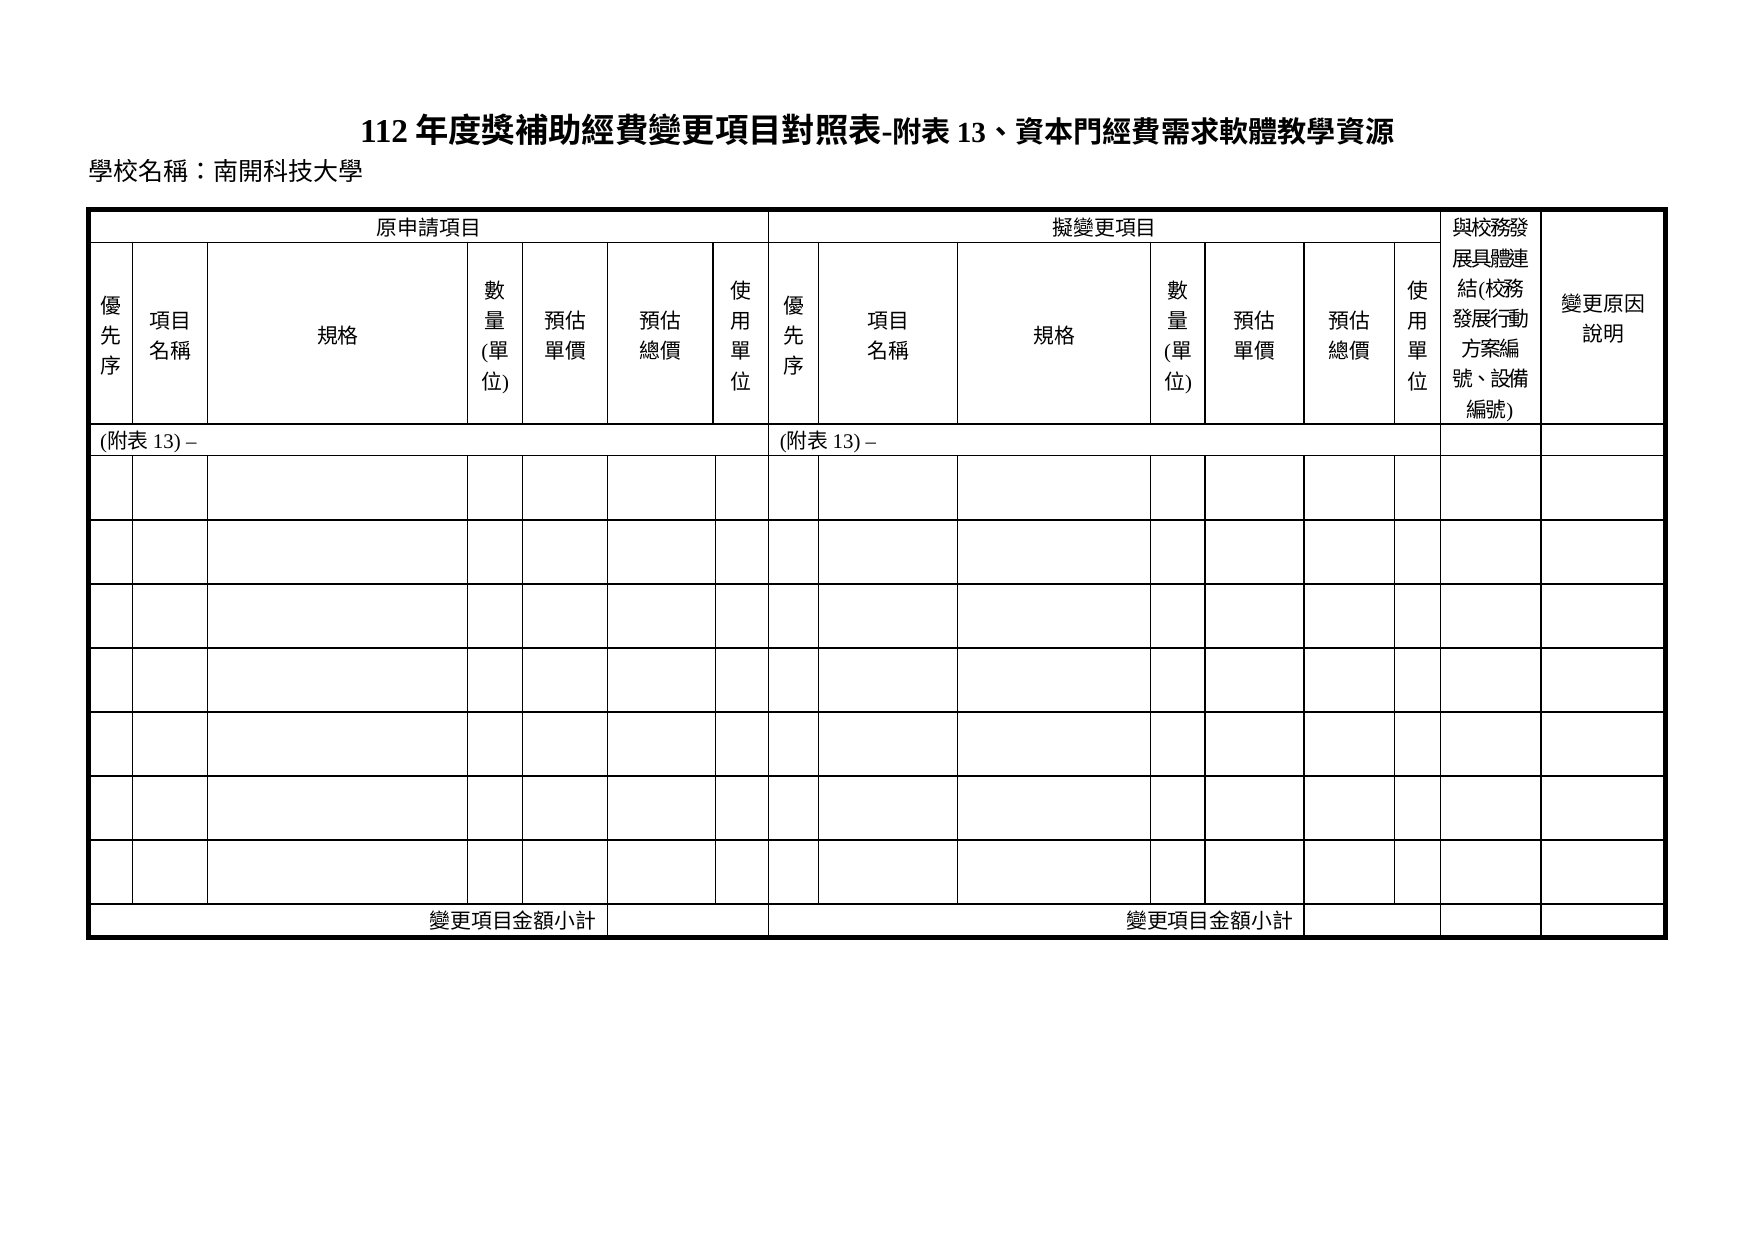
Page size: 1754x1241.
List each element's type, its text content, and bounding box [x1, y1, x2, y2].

table_cell 優先序 [769, 243, 818, 423]
table_cell [1395, 456, 1440, 519]
table_cell [819, 777, 957, 839]
table_cell [133, 649, 207, 711]
table_cell [1542, 841, 1663, 903]
table_cell [1542, 456, 1663, 519]
table_cell [91, 521, 132, 583]
table_cell [133, 777, 207, 839]
table_cell [1441, 713, 1540, 775]
table_cell [91, 777, 132, 839]
table_cell [716, 777, 768, 839]
table_cell (附表13) – [91, 425, 768, 455]
table_cell [133, 521, 207, 583]
table_cell [1151, 521, 1204, 583]
table_cell [769, 456, 818, 519]
table_cell [468, 841, 522, 903]
table_cell [1305, 713, 1394, 775]
table_cell [1395, 713, 1440, 775]
table_cell [1441, 841, 1540, 903]
table_cell [523, 713, 607, 775]
table_cell [91, 585, 132, 647]
table_cell [1305, 777, 1394, 839]
table_cell [608, 777, 715, 839]
table_cell [1542, 713, 1663, 775]
text 112年度獎補助經費變更項目對照表-附表13、資本門經費需求軟體教學資源 [89, 104, 1665, 152]
table_cell [819, 585, 957, 647]
table_cell [958, 585, 1150, 647]
table_cell [608, 585, 715, 647]
text 學校名稱：南開科技大學 [89, 152, 1665, 188]
table_cell [1151, 713, 1204, 775]
table_cell [958, 713, 1150, 775]
table_cell [819, 649, 957, 711]
table_cell [608, 521, 715, 583]
table_cell [769, 777, 818, 839]
table_cell [1206, 521, 1303, 583]
table_cell [91, 649, 132, 711]
table_cell [1441, 905, 1540, 935]
table_cell [716, 713, 768, 775]
table_cell [608, 841, 715, 903]
table_cell 變更項目金額小計 [769, 905, 1303, 935]
table_cell [468, 649, 522, 711]
table_cell [1206, 649, 1303, 711]
table_cell 預估 總價 [1305, 243, 1394, 423]
table_cell [523, 521, 607, 583]
table_cell [208, 649, 467, 711]
table_cell 規格 [958, 243, 1150, 423]
table_cell [133, 456, 207, 519]
table_cell [716, 521, 768, 583]
table_cell [819, 841, 957, 903]
table_cell [1151, 585, 1204, 647]
table_cell [1441, 585, 1540, 647]
table_cell [523, 585, 607, 647]
table_cell [716, 456, 768, 519]
table_cell 優先序 [91, 243, 132, 423]
table_cell [1441, 456, 1540, 519]
table_cell [523, 649, 607, 711]
table_cell [468, 521, 522, 583]
table_cell [91, 713, 132, 775]
table_cell [819, 713, 957, 775]
table_cell [1395, 649, 1440, 711]
table_cell [608, 649, 715, 711]
table_cell [819, 456, 957, 519]
table_cell 使用 單位 [714, 243, 768, 423]
table_cell [1151, 456, 1204, 519]
table_cell [468, 456, 522, 519]
table_cell [769, 521, 818, 583]
table_cell [1542, 905, 1663, 935]
table_cell [1395, 841, 1440, 903]
table_cell 項目 名稱 [819, 243, 957, 423]
table_cell 使用 單位 [1395, 243, 1440, 423]
table_cell [958, 777, 1150, 839]
table_cell [133, 841, 207, 903]
table_cell [208, 841, 467, 903]
table_cell [608, 713, 715, 775]
table_cell [608, 456, 715, 519]
table_cell [1305, 905, 1440, 935]
table_cell [1542, 649, 1663, 711]
table_header 變更原因說明 [1542, 212, 1663, 423]
table_cell [1395, 585, 1440, 647]
table_cell [208, 585, 467, 647]
table_cell [1542, 585, 1663, 647]
table_cell [1441, 521, 1540, 583]
table_cell [1305, 456, 1394, 519]
table_cell [1206, 841, 1303, 903]
table_cell (附表13) – [769, 425, 1440, 455]
table_cell [1305, 585, 1394, 647]
table_cell [208, 521, 467, 583]
table_cell [523, 841, 607, 903]
table_cell [1305, 649, 1394, 711]
table_cell [1441, 425, 1540, 455]
table_cell [468, 777, 522, 839]
table_header 擬變更項目 [769, 212, 1440, 242]
table_cell 項目 名稱 [133, 243, 207, 423]
table_cell [1206, 777, 1303, 839]
table_cell 規格 [208, 243, 467, 423]
table_cell [716, 649, 768, 711]
table_cell [1151, 649, 1204, 711]
table_cell [523, 456, 607, 519]
table_cell [468, 585, 522, 647]
table_cell [91, 841, 132, 903]
table_cell 數量(單位) [1151, 243, 1204, 423]
table_cell [1395, 521, 1440, 583]
table_cell [133, 713, 207, 775]
table_cell [208, 777, 467, 839]
table_header 與校務發展具體連結(校務發展行動方案編號、設備編號) [1441, 212, 1540, 423]
table_cell [1151, 777, 1204, 839]
table_cell 數量(單位) [468, 243, 522, 423]
table_header 原申請項目 [91, 212, 768, 242]
table_cell [91, 456, 132, 519]
table_cell [208, 713, 467, 775]
table_cell [1305, 841, 1394, 903]
table_cell [958, 456, 1150, 519]
table_cell [608, 905, 768, 935]
table_cell [1542, 425, 1663, 455]
table_cell [1151, 841, 1204, 903]
table_cell [468, 713, 522, 775]
table_cell [819, 521, 957, 583]
table_cell [1206, 585, 1303, 647]
table_cell [208, 456, 467, 519]
table_cell [1441, 649, 1540, 711]
table_cell [958, 521, 1150, 583]
table_cell [769, 649, 818, 711]
table_cell 預估 單價 [1206, 243, 1303, 423]
table_cell [133, 585, 207, 647]
table_cell [1542, 521, 1663, 583]
table_cell [1441, 777, 1540, 839]
table_cell [1305, 521, 1394, 583]
table_cell [769, 713, 818, 775]
table_cell [769, 841, 818, 903]
table_cell [958, 841, 1150, 903]
table_cell [716, 585, 768, 647]
table_cell [1395, 777, 1440, 839]
table_cell [769, 585, 818, 647]
table_cell [958, 649, 1150, 711]
table_cell 預估 單價 [523, 243, 607, 423]
table_cell [523, 777, 607, 839]
table_cell [1206, 713, 1303, 775]
table_cell 變更項目金額小計 [91, 905, 607, 935]
table_cell [1542, 777, 1663, 839]
table_cell [716, 841, 768, 903]
table_cell [1206, 456, 1303, 519]
table_cell 預估 總價 [608, 243, 712, 423]
